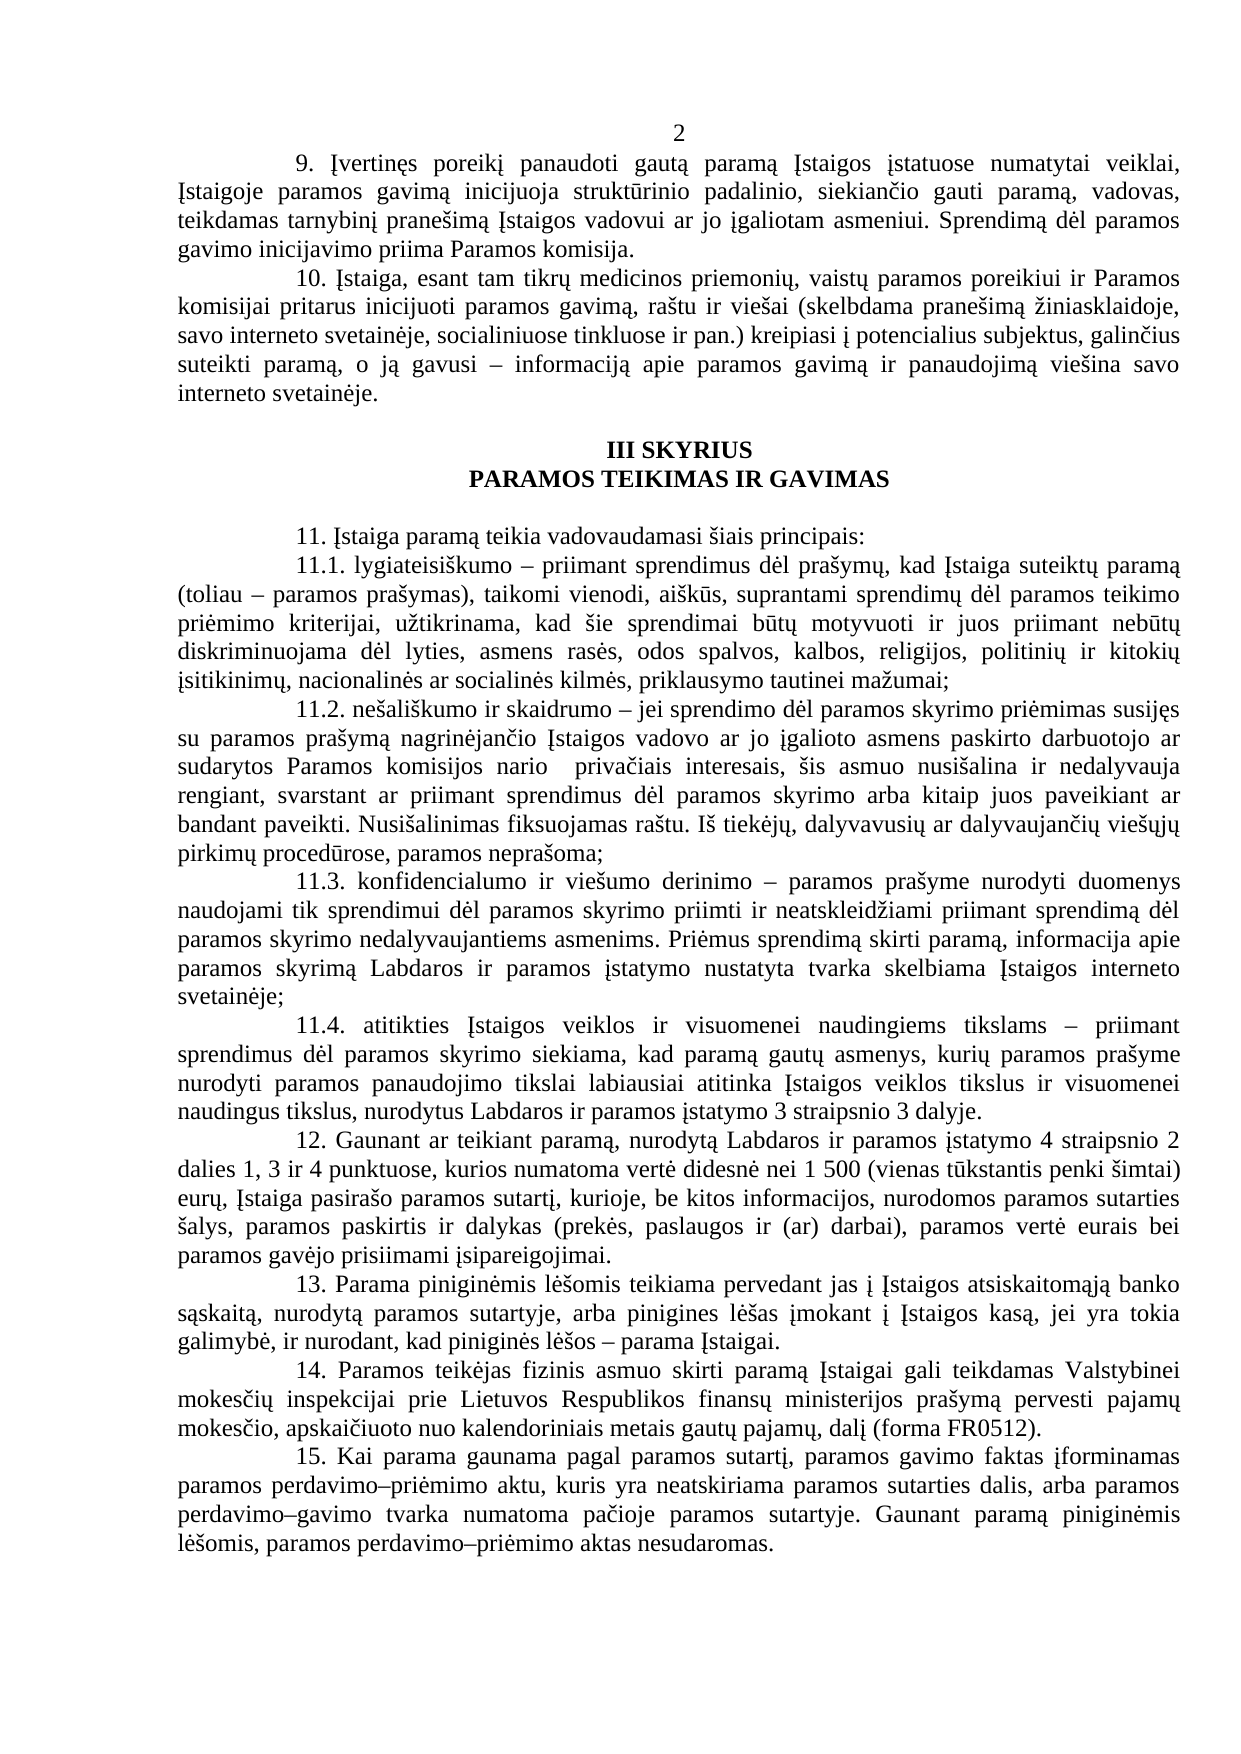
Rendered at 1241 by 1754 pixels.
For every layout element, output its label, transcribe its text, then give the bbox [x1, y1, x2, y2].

text 11. Įstaiga paramą teikia vadovaudamasi šiais principais: [177, 521, 1181, 550]
text 11.1. lygiateisiškumo – priimant sprendimus dėl prašymų, kad Įstaiga suteiktų paramą (toliau – paramos prašymas), taikomi vienodi, aiškūs, suprantami sprendimų dėl paramos teikimo priėmimo kriterijai, užtikrinama, kad šie sprendimai būtų motyvuoti ir juos priimant nebūtų diskriminuojama dėl lyties, asmens rasės, odos spalvos, kalbos, religijos, politinių ir kitokių įsitikinimų, nacionalinės ar socialinės kilmės, priklausymo tautinei mažumai; [177, 550, 1181, 694]
text 11.3. konfidencialumo ir viešumo derinimo – paramos prašyme nurodyti duomenys naudojami tik sprendimui dėl paramos skyrimo priimti ir neatskleidžiami priimant sprendimą dėl paramos skyrimo nedalyvaujantiems asmenims. Priėmus sprendimą skirti paramą, informacija apie paramos skyrimą Labdaros ir paramos įstatymo nustatyta tvarka skelbiama Įstaigos interneto svetainėje; [177, 866, 1181, 1010]
text 11.2. nešališkumo ir skaidrumo – jei sprendimo dėl paramos skyrimo priėmimas susijęs su paramos prašymą nagrinėjančio Įstaigos vadovo ar jo įgalioto asmens paskirto darbuotojo ar sudarytos Paramos komisijos nario privačiais interesais, šis asmuo nusišalina ir nedalyvauja rengiant, svarstant ar priimant sprendimus dėl paramos skyrimo arba kitaip juos paveikiant ar bandant paveikti. Nusišalinimas fiksuojamas raštu. Iš tiekėjų, dalyvavusių ar dalyvaujančių viešųjų pirkimų procedūrose, paramos neprašoma; [177, 694, 1181, 866]
text 11.4. atitikties Įstaigos veiklos ir visuomenei naudingiems tikslams – priimant sprendimus dėl paramos skyrimo siekiama, kad paramą gautų asmenys, kurių paramos prašyme nurodyti paramos panaudojimo tikslai labiausiai atitinka Įstaigos veiklos tikslus ir visuomenei naudingus tikslus, nurodytus Labdaros ir paramos įstatymo 3 straipsnio 3 dalyje. [177, 1010, 1181, 1125]
text 10. Įstaiga, esant tam tikrų medicinos priemonių, vaistų paramos poreikiui ir Paramos komisijai pritarus inicijuoti paramos gavimą, raštu ir viešai (skelbdama pranešimą žiniasklaidoje, savo interneto svetainėje, socialiniuose tinkluose ir pan.) kreipiasi į potencialius subjektus, galinčius suteikti paramą, o ją gavusi – informaciją apie paramos gavimą ir panaudojimą viešina savo interneto svetainėje. [177, 263, 1181, 406]
text 14. Paramos teikėjas fizinis asmuo skirti paramą Įstaigai gali teikdamas Valstybinei mokesčių inspekcijai prie Lietuvos Respublikos finansų ministerijos prašymą pervesti pajamų mokesčio, apskaičiuoto nuo kalendoriniais metais gautų pajamų, dalį (forma FR0512). [177, 1355, 1181, 1441]
text 12. Gaunant ar teikiant paramą, nurodytą Labdaros ir paramos įstatymo 4 straipsnio 2 dalies 1, 3 ir 4 punktuose, kurios numatoma vertė didesnė nei 1 500 (vienas tūkstantis penki šimtai) eurų, Įstaiga pasirašo paramos sutartį, kurioje, be kitos informacijos, nurodomos paramos sutarties šalys, paramos paskirtis ir dalykas (prekės, paslaugos ir (ar) darbai), paramos vertė eurais bei paramos gavėjo prisiimami įsipareigojimai. [177, 1125, 1181, 1269]
text 9. Įvertinęs poreikį panaudoti gautą paramą Įstaigos įstatuose numatytai veiklai, Įstaigoje paramos gavimą inicijuoja struktūrinio padalinio, siekiančio gauti paramą, vadovas, teikdamas tarnybinį pranešimą Įstaigos vadovui ar jo įgaliotam asmeniui. Sprendimą dėl paramos gavimo inicijavimo priima Paramos komisija. [177, 148, 1181, 263]
text PARAMOS TEIKIMAS IR GAVIMAS [177, 464, 1181, 493]
text 13. Parama piniginėmis lėšomis teikiama pervedant jas į Įstaigos atsiskaitomąją banko sąskaitą, nurodytą paramos sutartyje, arba pinigines lėšas įmokant į Įstaigos kasą, jei yra tokia galimybė, ir nurodant, kad piniginės lėšos – parama Įstaigai. [177, 1269, 1181, 1355]
text 15. Kai parama gaunama pagal paramos sutartį, paramos gavimo faktas įforminamas paramos perdavimo–priėmimo aktu, kuris yra neatskiriama paramos sutarties dalis, arba paramos perdavimo–gavimo tvarka numatoma pačioje paramos sutartyje. Gaunant paramą piniginėmis lėšomis, paramos perdavimo–priėmimo aktas nesudaromas. [177, 1441, 1181, 1556]
text III SKYRIUS [177, 435, 1181, 464]
